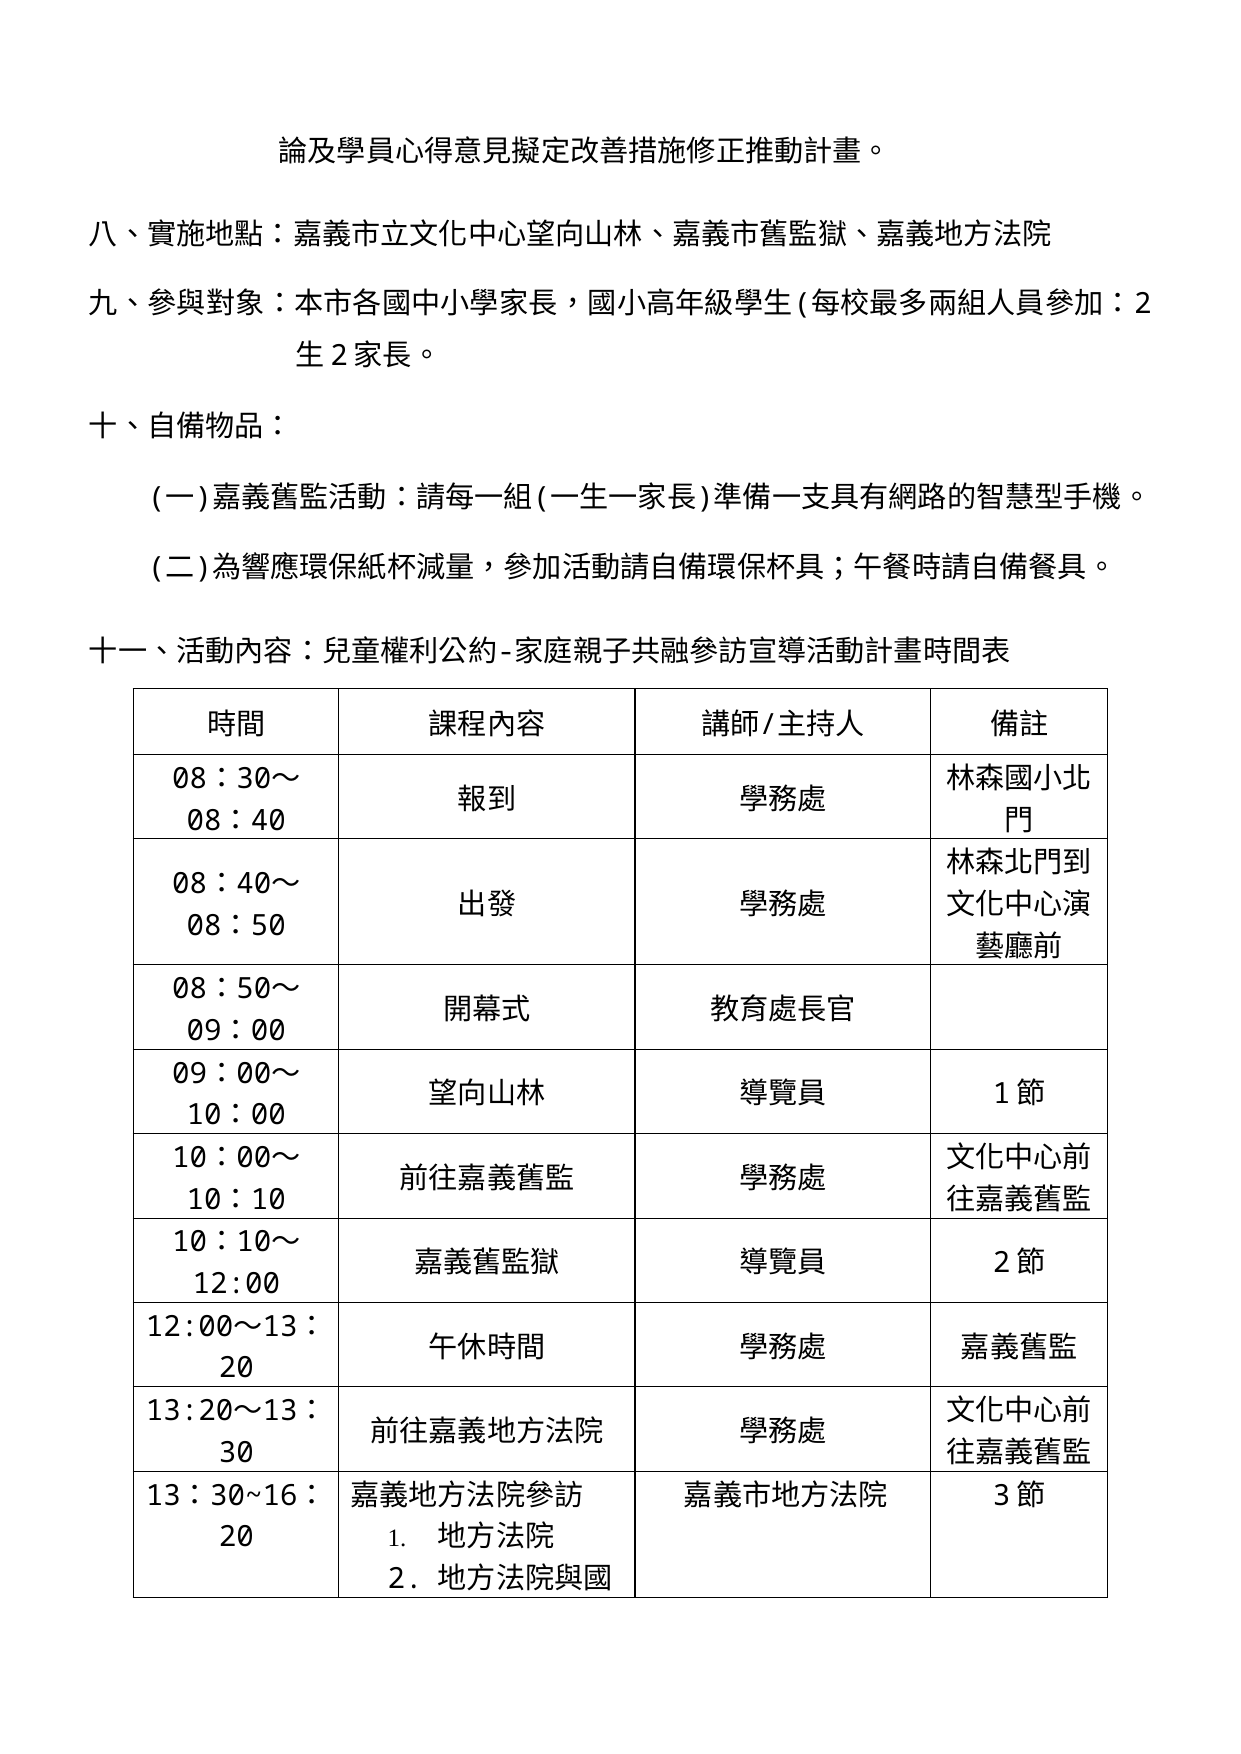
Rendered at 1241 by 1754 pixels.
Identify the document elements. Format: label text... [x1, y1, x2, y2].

table_cell 出發 [339, 839, 634, 964]
text (一)嘉義舊監活動：請每一組(一生一家長)準備一支具有網路的智慧型手機。 [89, 465, 1152, 517]
table_cell 10：00～10：10 [134, 1134, 338, 1217]
table_cell 13：30~16：20 [134, 1472, 338, 1597]
table_cell 前往嘉義地方法院 [339, 1387, 634, 1471]
table_header 課程內容 [339, 689, 634, 754]
table_cell 3節 [931, 1472, 1107, 1597]
table_cell 學務處 [636, 1387, 930, 1471]
table_cell 嘉義市地方法院 [636, 1472, 930, 1597]
table_cell 1節 [931, 1050, 1107, 1133]
table_cell 學務處 [636, 1303, 930, 1386]
table_cell 午休時間 [339, 1303, 634, 1386]
text 八、實施地點：嘉義市立文化中心望向山林、嘉義市舊監獄、嘉義地方法院 [89, 190, 1152, 253]
table_cell 12:00～13：20 [134, 1303, 338, 1386]
text (二)為響應環保紙杯減量，參加活動請自備環保杯具；午餐時請自備餐具。 [89, 536, 1152, 588]
text 十、自備物品： [89, 394, 1152, 447]
table_cell 10：10～12:00 [134, 1219, 338, 1302]
table_cell 學務處 [636, 755, 930, 838]
table_cell 林森國小北門 [931, 755, 1107, 838]
table_cell 嘉義地方法院參訪 地方法院 地方法院與國民法官 [339, 1472, 634, 1597]
table_cell 2節 [931, 1219, 1107, 1302]
table_cell 文化中心前往嘉義舊監 [931, 1387, 1107, 1471]
table_header 講師/主持人 [636, 689, 930, 754]
text 十一、活動內容：兒童權利公約-家庭親子共融參訪宣導活動計畫時間表 [89, 607, 1152, 669]
table_cell 報到 [339, 755, 634, 838]
table_cell 嘉義舊監 [931, 1303, 1107, 1386]
table_cell 開幕式 [339, 965, 634, 1049]
table_header 時間 [134, 689, 338, 754]
table_cell 13:20～13：30 [134, 1387, 338, 1471]
text 九、參與對象：本市各國中小學家長，國小高年級學生(每校最多兩組人員參加：2生2家長。 [89, 272, 1152, 376]
table_cell 林森北門到文化中心演藝廳前 [931, 839, 1107, 964]
table_cell 望向山林 [339, 1050, 634, 1133]
table_cell 前往嘉義舊監 [339, 1134, 634, 1217]
table_cell 09：00～10：00 [134, 1050, 338, 1133]
table_cell 08：40～08：50 [134, 839, 338, 964]
table_cell 08：30～08：40 [134, 755, 338, 838]
table_cell 文化中心前往嘉義舊監 [931, 1134, 1107, 1217]
table_cell 導覽員 [636, 1050, 930, 1133]
table_cell 導覽員 [636, 1219, 930, 1302]
table_cell 08：50～09：00 [134, 965, 338, 1049]
table_header 備註 [931, 689, 1107, 754]
table_cell 教育處長官 [636, 965, 930, 1049]
table_cell 學務處 [636, 1134, 930, 1217]
table_cell 學務處 [636, 839, 930, 964]
text 論及學員心得意見擬定改善措施修正推動計畫。 [89, 119, 1152, 172]
table_cell [931, 965, 1107, 1049]
table_cell 嘉義舊監獄 [339, 1219, 634, 1302]
